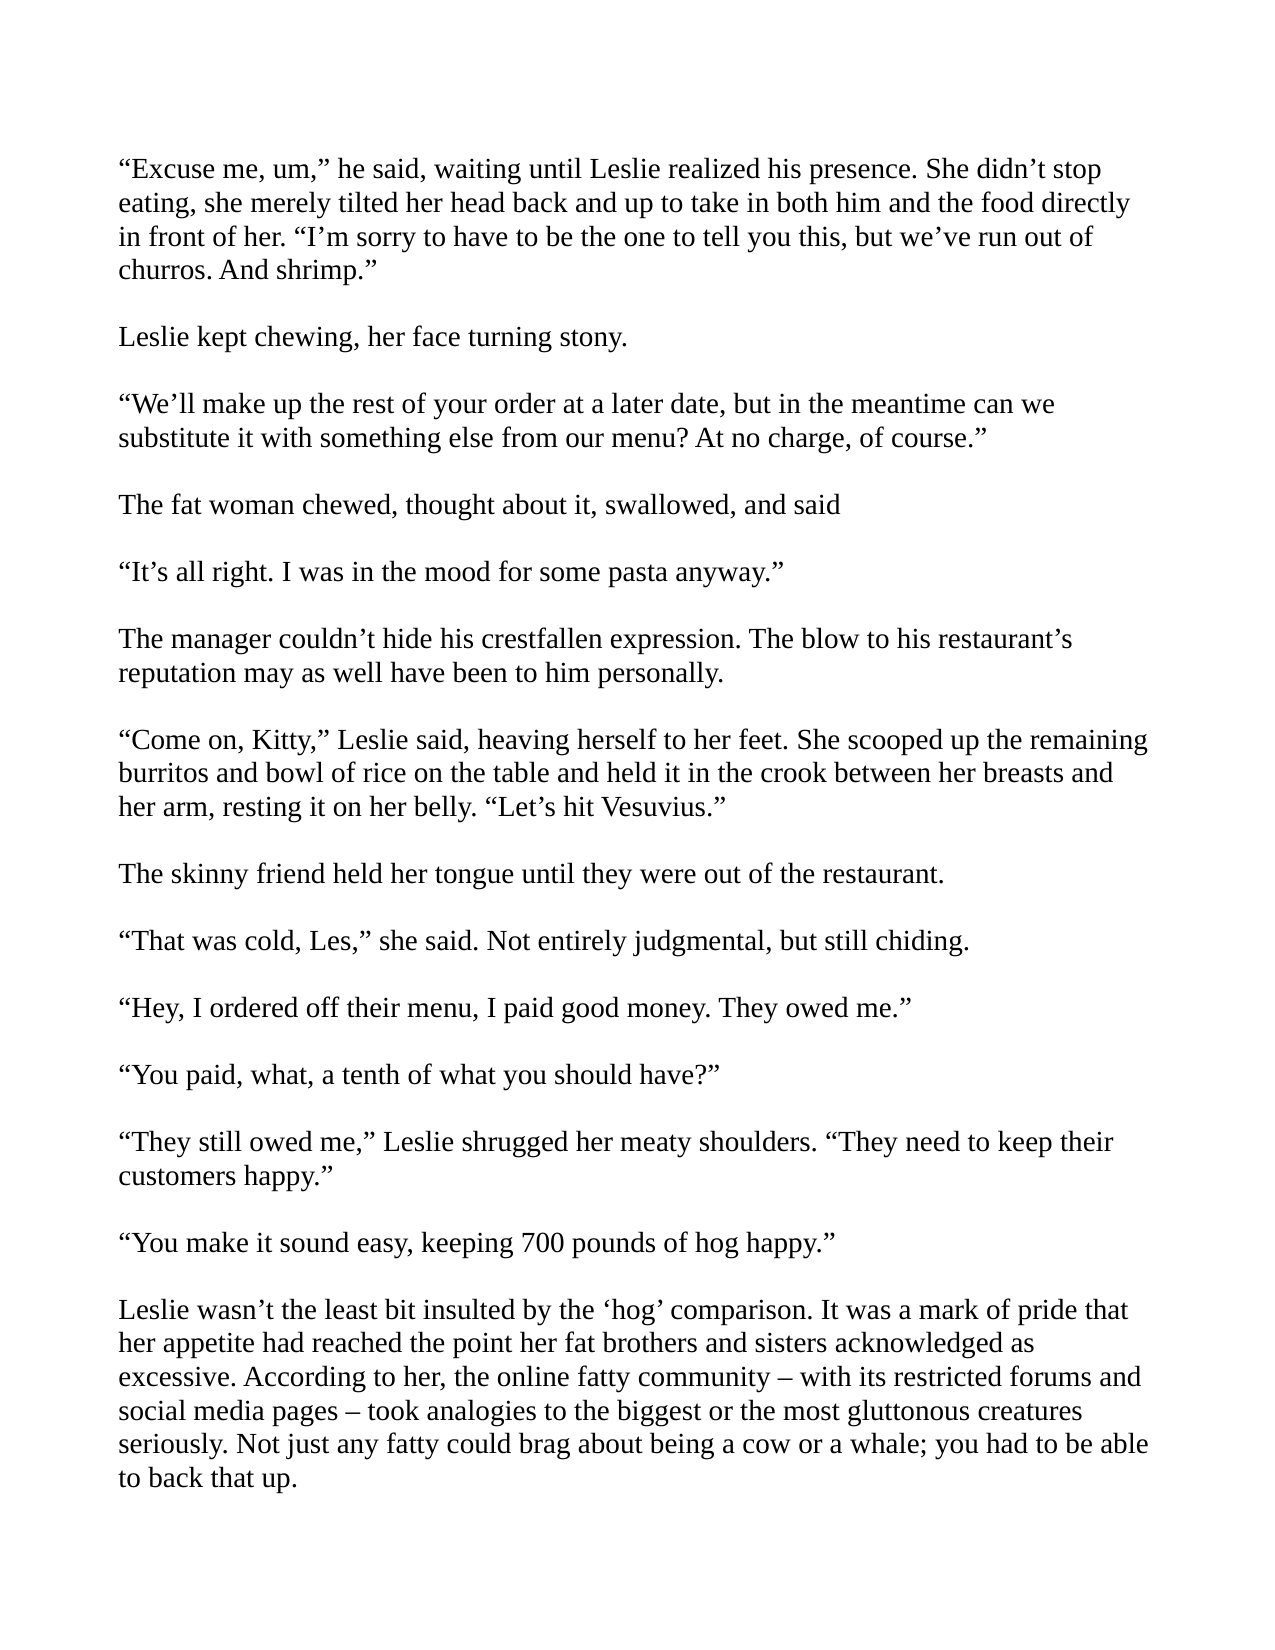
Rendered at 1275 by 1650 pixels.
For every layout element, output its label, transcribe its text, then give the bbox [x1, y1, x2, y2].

text “They still owed me,” Leslie shrugged her meaty shoulders. “They need to keep their customers happy.” [118, 1124, 1157, 1191]
text Leslie kept chewing, her face turning stony. [118, 319, 1157, 353]
text “You make it sound easy, keeping 700 pounds of hog happy.” [118, 1225, 1157, 1258]
text “Hey, I ordered off their menu, I paid good money. They owed me.” [118, 990, 1157, 1024]
text “We’ll make up the rest of your order at a later date, but in the meantime can we substitute it with something else from our menu? At no charge, of course.” [118, 386, 1157, 453]
text “Come on, Kitty,” Leslie said, heaving herself to her feet. She scooped up the remaining burritos and bowl of rice on the table and held it in the crook between her breasts and her arm, resting it on her belly. “Let’s hit Vesuvius.” [118, 722, 1157, 822]
text Leslie wasn’t the least bit insulted by the ‘hog’ comparison. It was a mark of pride that her appetite had reached the point her fat brothers and sisters acknowledged as excessive. According to her, the online fatty community – with its restricted forums and social media pages – took analogies to the biggest or the most gluttonous creatures seriously. Not just any fatty could brag about being a cow or a whale; you had to be able to back that up. [118, 1292, 1157, 1493]
text The skinny friend held her tongue until they were out of the restaurant. [118, 856, 1157, 889]
text “Excuse me, um,” he said, waiting until Leslie realized his presence. She didn’t stop eating, she merely tilted her head back and up to take in both him and the food directly in front of her. “I’m sorry to have to be the one to tell you this, but we’ve run out of churros. And shrimp.” [118, 152, 1157, 286]
text The fat woman chewed, thought about it, swallowed, and said [118, 487, 1157, 521]
text “It’s all right. I was in the mood for some pasta anyway.” [118, 554, 1157, 588]
text “That was cold, Les,” she said. Not entirely judgmental, but still chiding. [118, 923, 1157, 957]
text “You paid, what, a tenth of what you should have?” [118, 1057, 1157, 1091]
text The manager couldn’t hide his crestfallen expression. The blow to his restaurant’s reputation may as well have been to him personally. [118, 621, 1157, 688]
